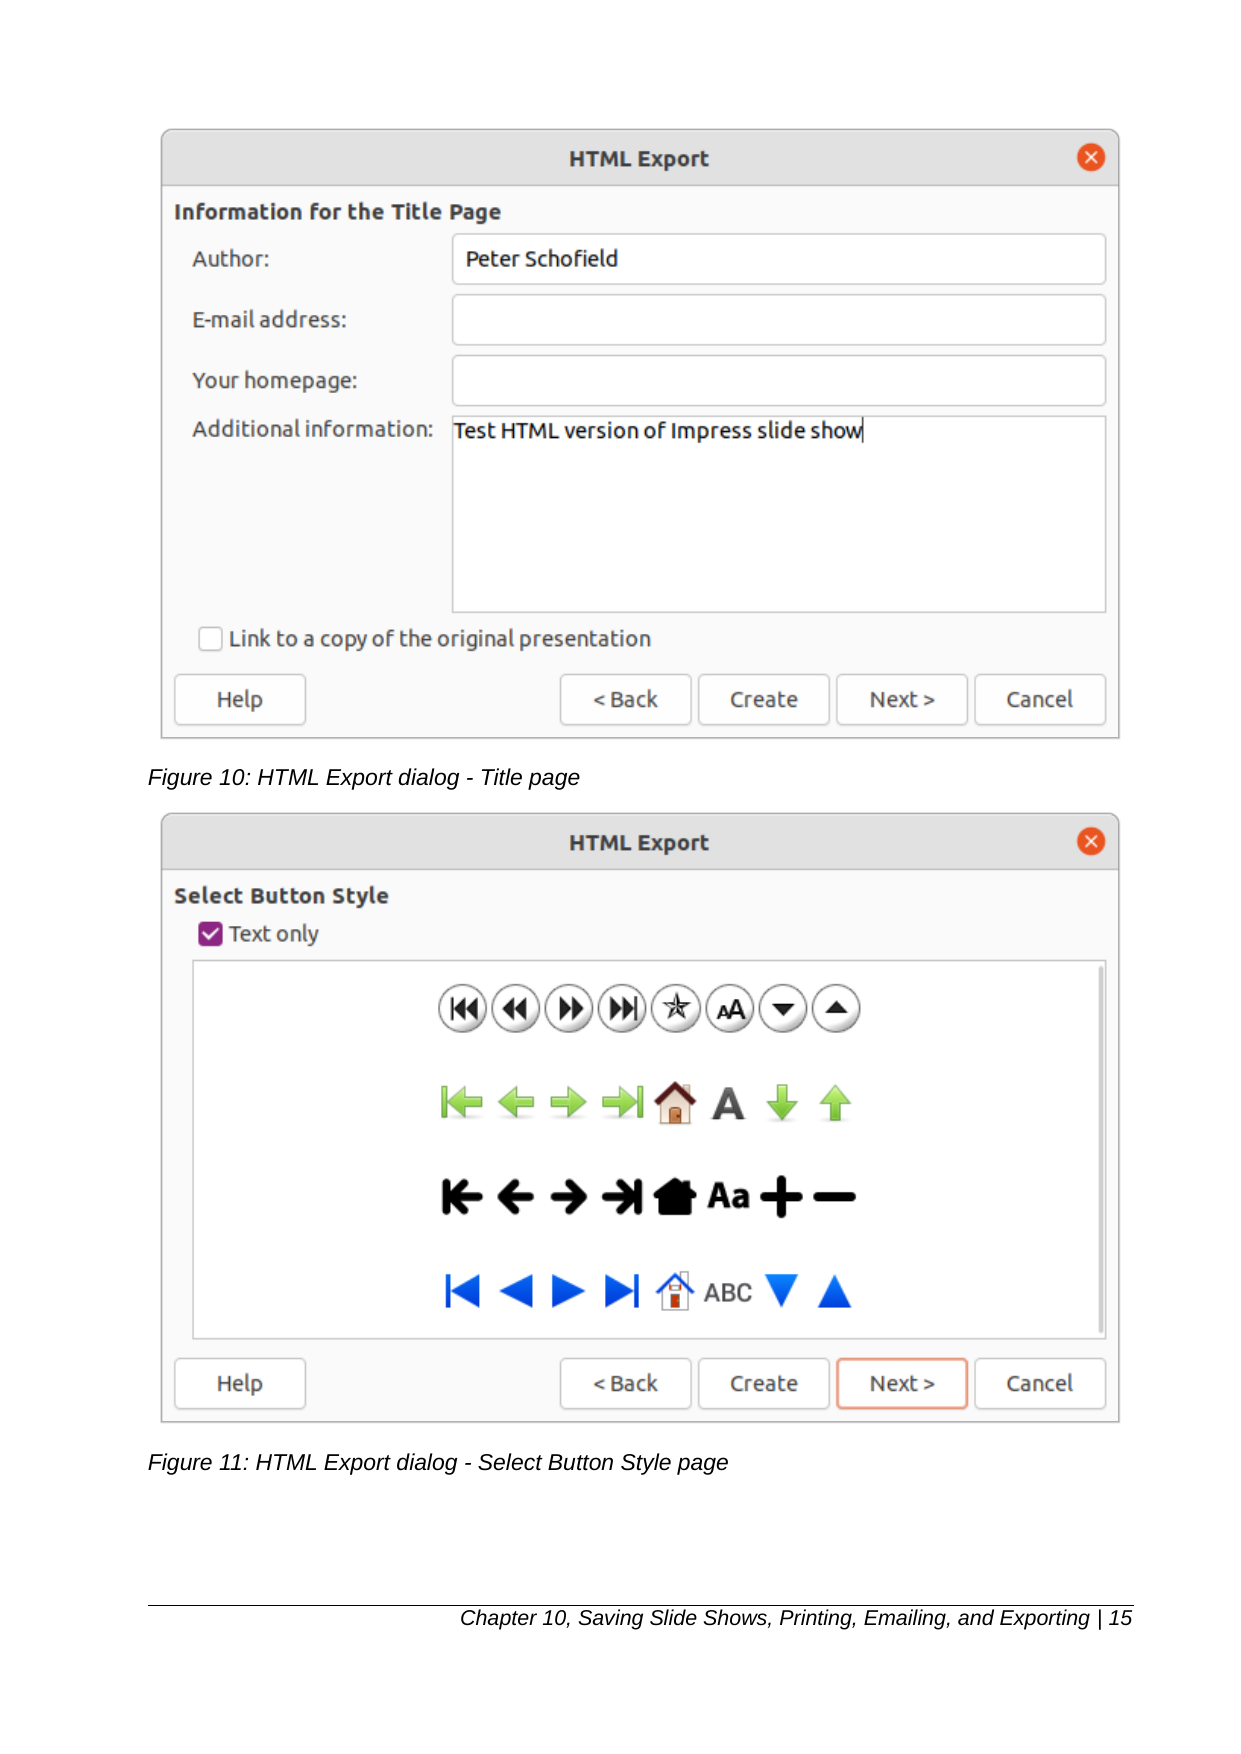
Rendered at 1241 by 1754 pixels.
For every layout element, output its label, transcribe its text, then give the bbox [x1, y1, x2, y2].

text Figure 10: HTML Export dialog - Title page [148, 764, 1134, 791]
picture [147, 118, 1134, 753]
text Figure 11: HTML Export dialog - Select Button Style page [148, 1449, 1134, 1475]
picture [147, 802, 1134, 1437]
